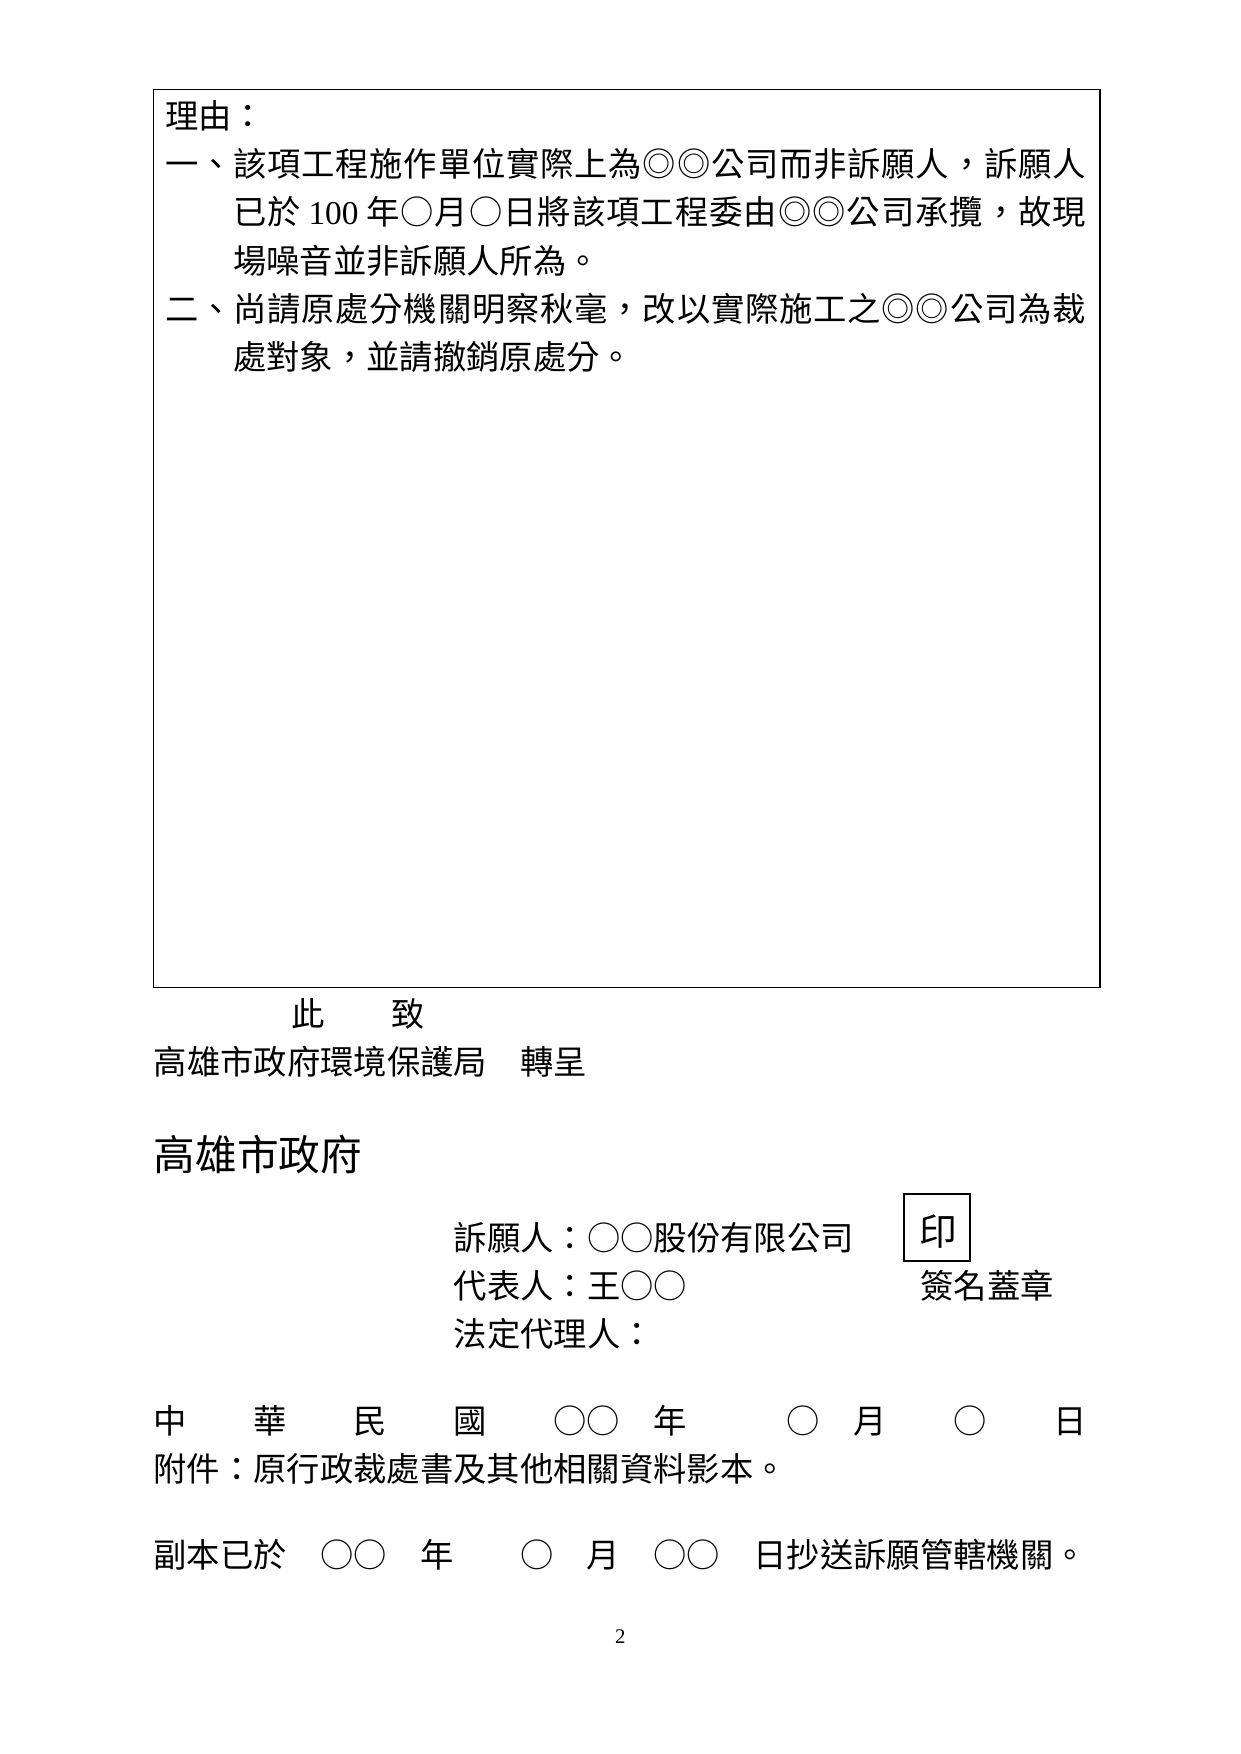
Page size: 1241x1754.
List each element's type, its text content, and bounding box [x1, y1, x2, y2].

table_cell 理由： 一、該項工程施作單位實際上為◎◎公司而非訴願人，訴願人已於100年○月○日將該項工程委由◎◎公司承攬，故現場噪音並非訴願人所為。 二、尚請原處分機關明察秋毫，改以實際施工之◎◎公司為裁處對象，並請撤銷原處分。 [154, 90, 1099, 987]
text 印 [919, 1202, 954, 1253]
text 代表人：王○○ 簽名蓋章 [153, 1260, 1087, 1308]
text 副本已於 ○○ 年 ○ 月 ○○ 日抄送訴願管轄機關。 [153, 1529, 1087, 1577]
text 此 致 [153, 988, 1087, 1036]
text 中 華 民 國 ○○ 年 ○ 月 ○ 日 [153, 1394, 1087, 1443]
text 高雄市政府環境保護局 轉呈 [153, 1036, 1087, 1084]
text 高雄市政府 [153, 1122, 1087, 1183]
text [971, 1211, 1087, 1260]
text 附件：原行政裁處書及其他相關資料影本。 [153, 1443, 1087, 1491]
text 法定代理人： [153, 1308, 1087, 1356]
text 訴願人：○○股份有限公司 [153, 1211, 903, 1260]
